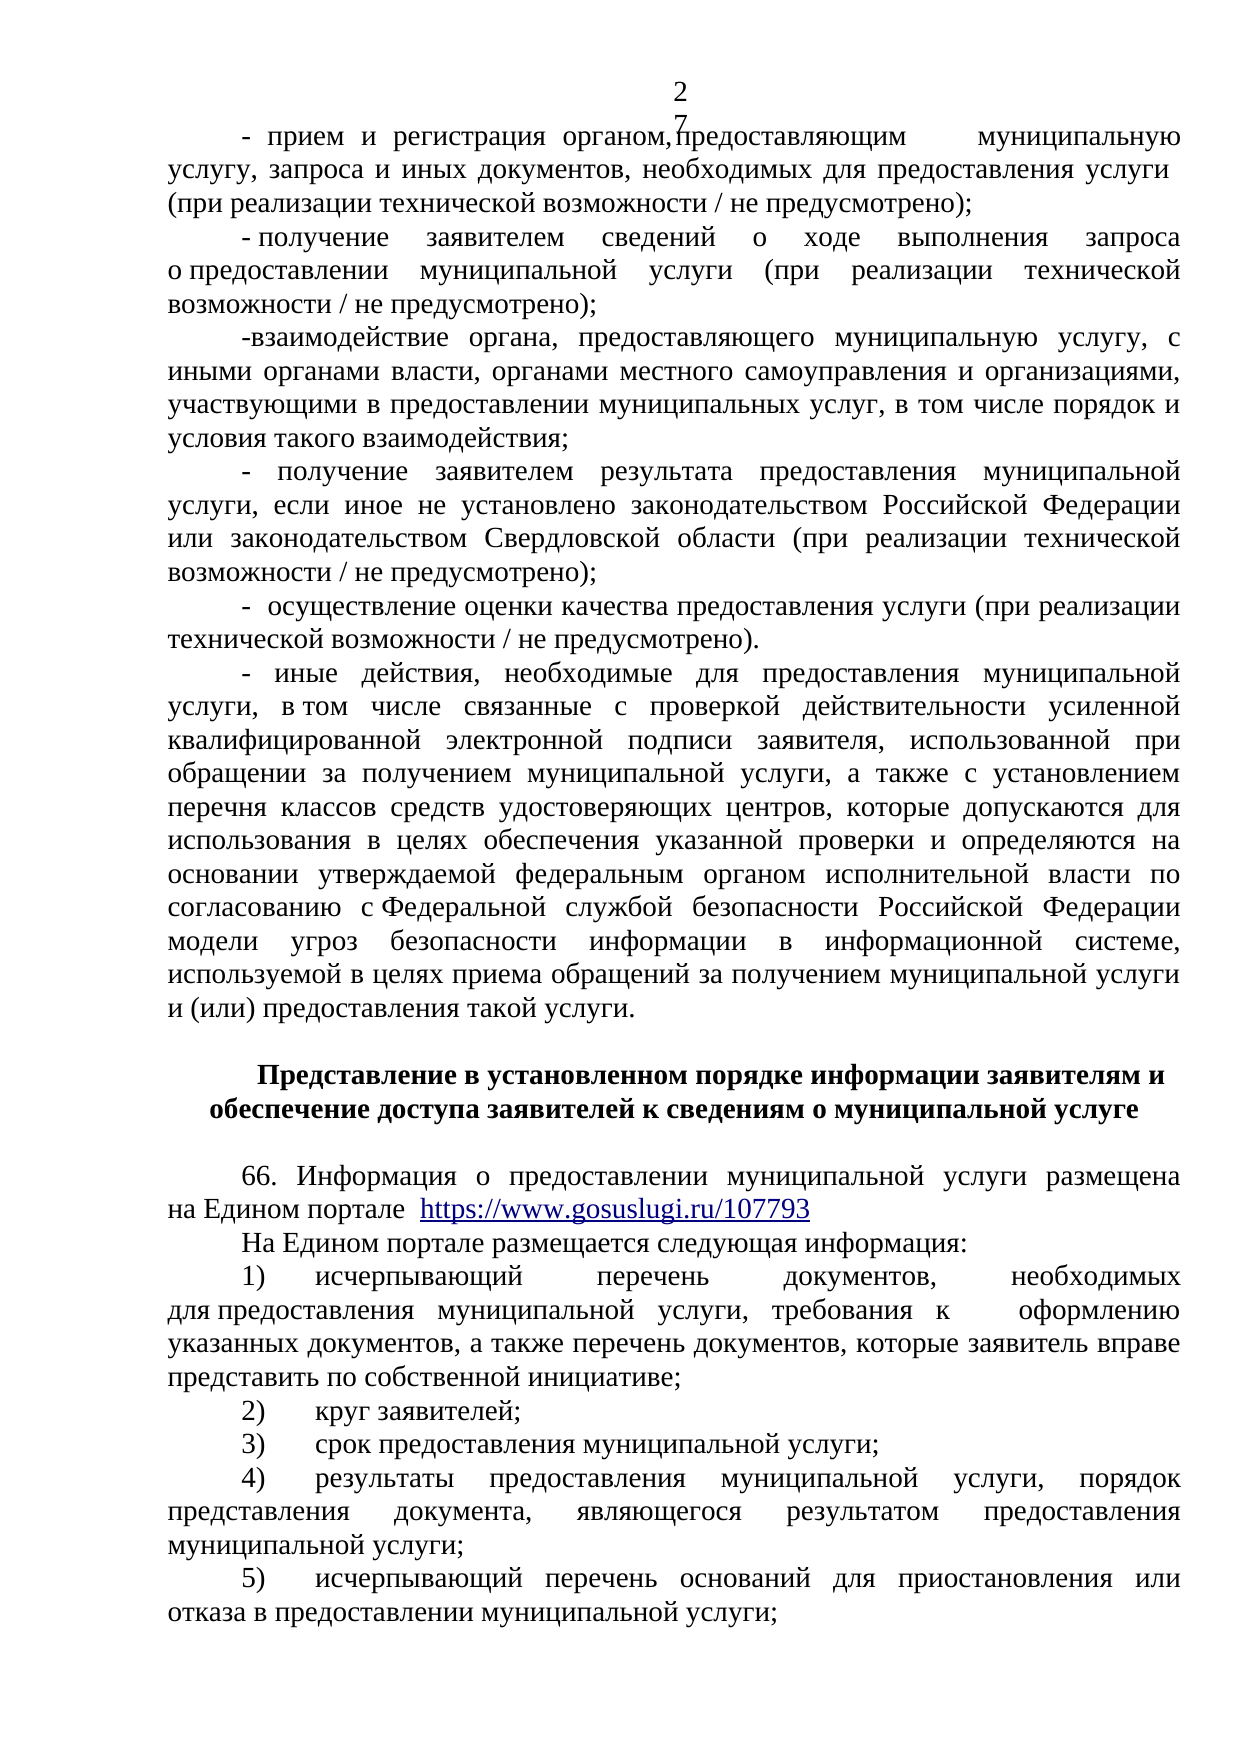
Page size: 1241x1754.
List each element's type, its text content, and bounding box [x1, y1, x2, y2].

text 2) круг заявителей; [167, 1393, 1181, 1426]
text 5) исчерпывающий перечень оснований для приостановления или отказа в предоставлении муниципальной услуги; [167, 1560, 1181, 1627]
text - получение заявителем результата предоставления муниципальной услуги, если иное не установлено законодательством Российской Федерации или законодательством Свердловской области (при реализации технической возможности / не предусмотрено); [167, 453, 1181, 588]
text На Едином портале размещается следующая информация: [167, 1225, 1181, 1258]
text - осуществление оценки качества предоставления услуги (при реализации технической возможности / не предусмотрено). [167, 588, 1181, 655]
text Представление в установленном порядке информации заявителям и обеспечение доступа заявителей к сведениям о муниципальной услуге [167, 1057, 1181, 1124]
text 66. Информация о предоставлении муниципальной услуги размещена на Едином портале https://www.gosuslugi.ru/107793 [167, 1158, 1181, 1225]
text 1) исчерпывающий перечень документов, необходимых для предоставления муниципальной услуги, требования к оформлению указанных документов, а также перечень документов, которые заявитель вправе представить по собственной инициативе; [167, 1258, 1181, 1393]
text 4) результаты предоставления муниципальной услуги, порядок представления документа, являющегося результатом предоставления муниципальной услуги; [167, 1460, 1181, 1560]
text - получение заявителем сведений о ходе выполнения запроса о предоставлении муниципальной услуги (при реализации технической возможности / не предусмотрено); [167, 219, 1181, 319]
text -взаимодействие органа, предоставляющего муниципальную услугу, с иными органами власти, органами местного самоуправления и организациями, участвующими в предоставлении муниципальных услуг, в том числе порядок и условия такого взаимодействия; [167, 319, 1181, 453]
text - прием и регистрация органом, предоставляющим муниципальную услугу, запроса и иных документов, необходимых для предоставления услуги (при реализации технической возможности / не предусмотрено); [167, 118, 1181, 219]
text 3) срок предоставления муниципальной услуги; [167, 1426, 1181, 1460]
text - иные действия, необходимые для предоставления муниципальной услуги, в том числе связанные с проверкой действительности усиленной квалифицированной электронной подписи заявителя, использованной при обращении за получением муниципальной услуги, а также с установлением перечня классов средств удостоверяющих центров, которые допускаются для использования в целях обеспечения указанной проверки и определяются на основании утверждаемой федеральным органом исполнительной власти по согласованию с Федеральной службой безопасности Российской Федерации модели угроз безопасности информации в информационной системе, используемой в целях приема обращений за получением муниципальной услуги и (или) предоставления такой услуги. [167, 655, 1181, 1024]
